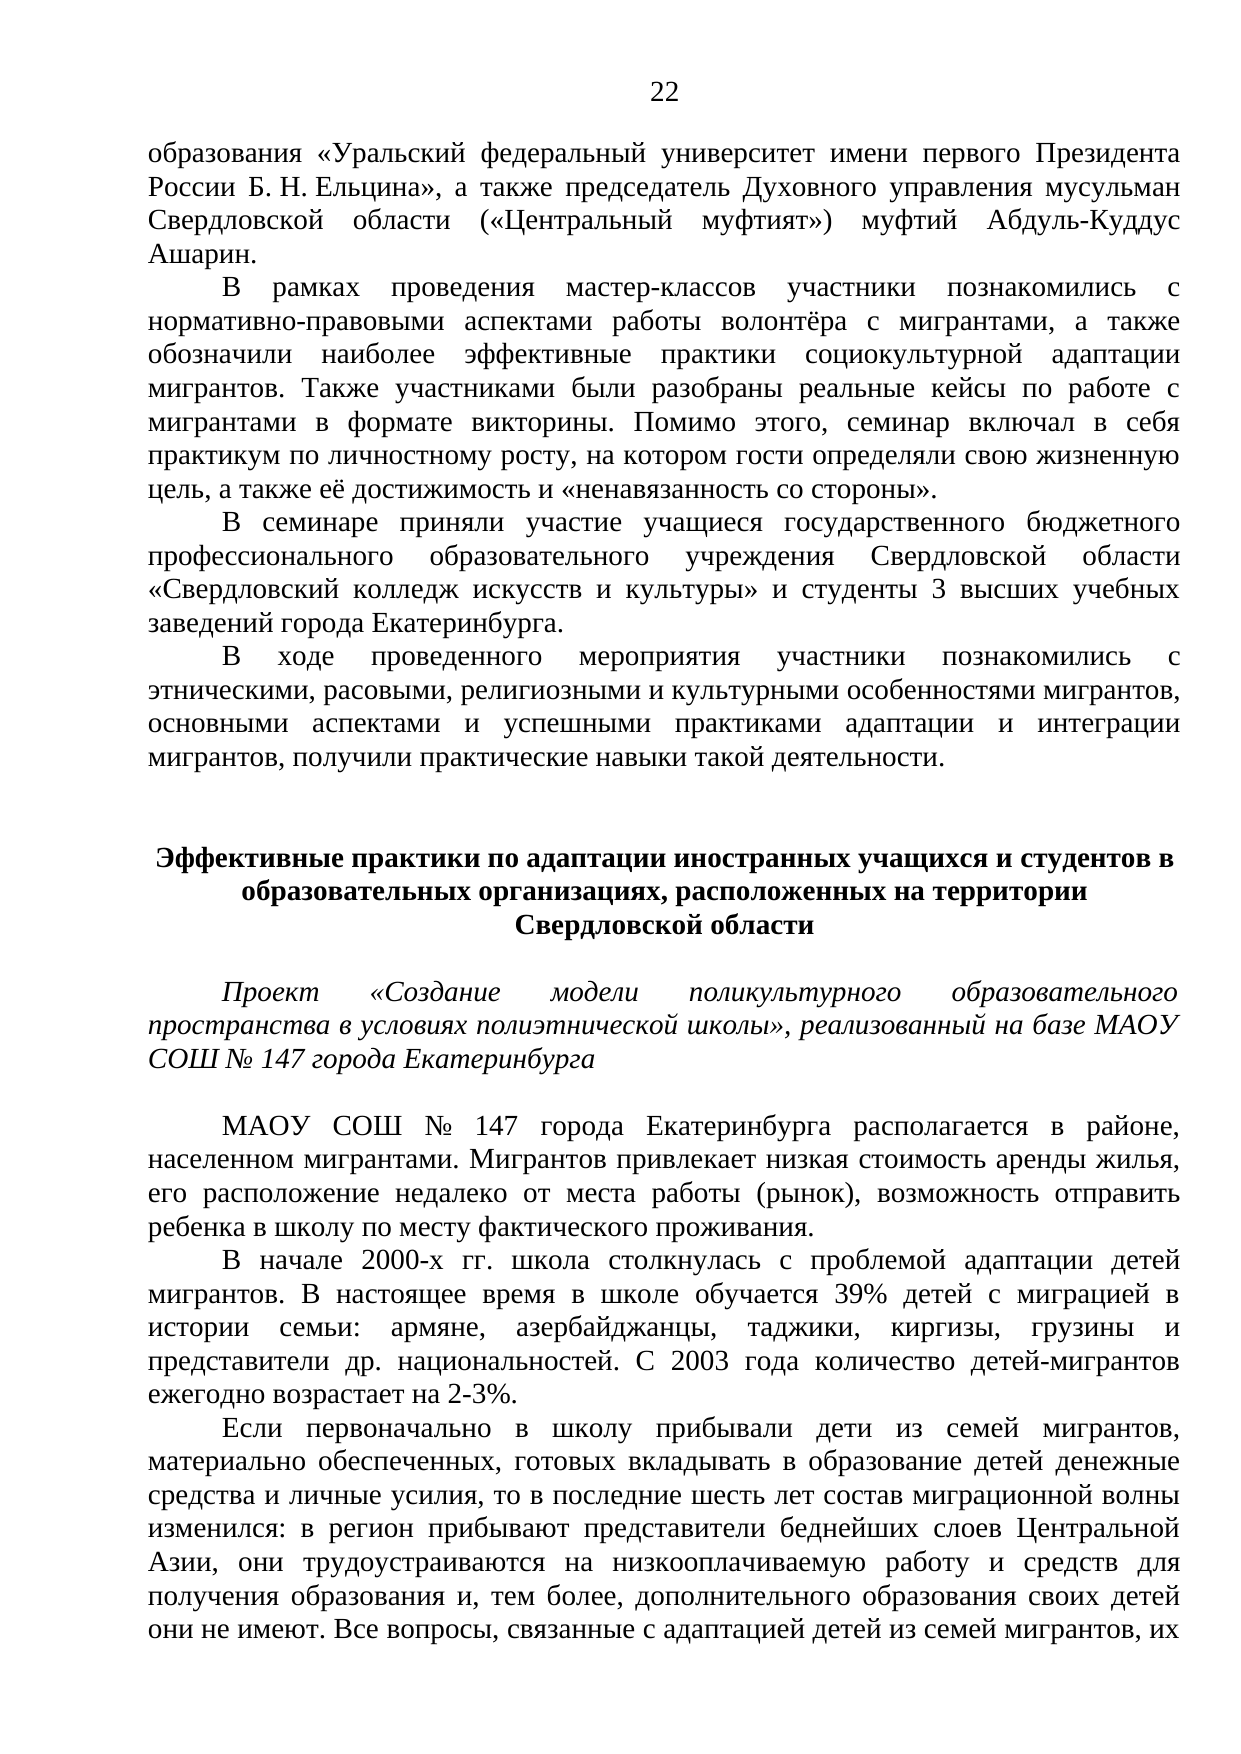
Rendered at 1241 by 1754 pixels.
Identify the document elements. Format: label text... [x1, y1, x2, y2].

subtitle Проект «Создание модели поликультурного образовательного пространства в условиях полиэтнической школы», реализованный на базе МАОУ СОШ № 147 города Екатеринбурга [148, 974, 1181, 1074]
text В ходе проведенного мероприятия участники познакомились с этническими, расовыми, религиозными и культурными особенностями мигрантов, основными аспектами и успешными практиками адаптации и интеграции мигрантов, получили практические навыки такой деятельности. [148, 638, 1181, 773]
text Если первоначально в школу прибывали дети из семей мигрантов, материально обеспеченных, готовых вкладывать в образование детей денежные средства и личные усилия, то в последние шесть лет состав миграционной волны изменился: в регион прибывают представители беднейших слоев Центральной Азии, они трудоустраиваются на низкооплачиваемую работу и средств для получения образования и, тем более, дополнительного образования своих детей они не имеют. Все вопросы, связанные с адаптацией детей из семей мигрантов, их [148, 1410, 1181, 1645]
text образования «Уральский федеральный университет имени первого Президента России Б. Н. Ельцина», а также председатель Духовного управления мусульман Свердловской области («Центральный муфтият») муфтий Абдуль-Куддус Ашарин. [148, 135, 1181, 269]
text В рамках проведения мастер-классов участники познакомились с нормативно-правовыми аспектами работы волонтёра с мигрантами, а также обозначили наиболее эффективные практики социокультурной адаптации мигрантов. Также участниками были разобраны реальные кейсы по работе с мигрантами в формате викторины. Помимо этого, семинар включал в себя практикум по личностному росту, на котором гости определяли свою жизненную цель, а также её достижимость и «ненавязанность со стороны». [148, 269, 1181, 504]
text В начале 2000-х гг. школа столкнулась с проблемой адаптации детей мигрантов. В настоящее время в школе обучается 39% детей с миграцией в истории семьи: армяне, азербайджанцы, таджики, киргизы, грузины и представители др. национальностей. С 2003 года количество детей-мигрантов ежегодно возрастает на 2-3%. [148, 1242, 1181, 1410]
text Эффективные практики по адаптации иностранных учащихся и студентов в образовательных организациях, расположенных на территории Свердловской области [148, 840, 1181, 940]
text МАОУ СОШ № 147 города Екатеринбурга располагается в районе, населенном мигрантами. Мигрантов привлекает низкая стоимость аренды жилья, его расположение недалеко от места работы (рынок), возможность отправить ребенка в школу по месту фактического проживания. [148, 1108, 1181, 1242]
text В семинаре приняли участие учащиеся государственного бюджетного профессионального образовательного учреждения Свердловской области «Свердловский колледж искусств и культуры» и студенты 3 высших учебных заведений города Екатеринбурга. [148, 504, 1181, 638]
